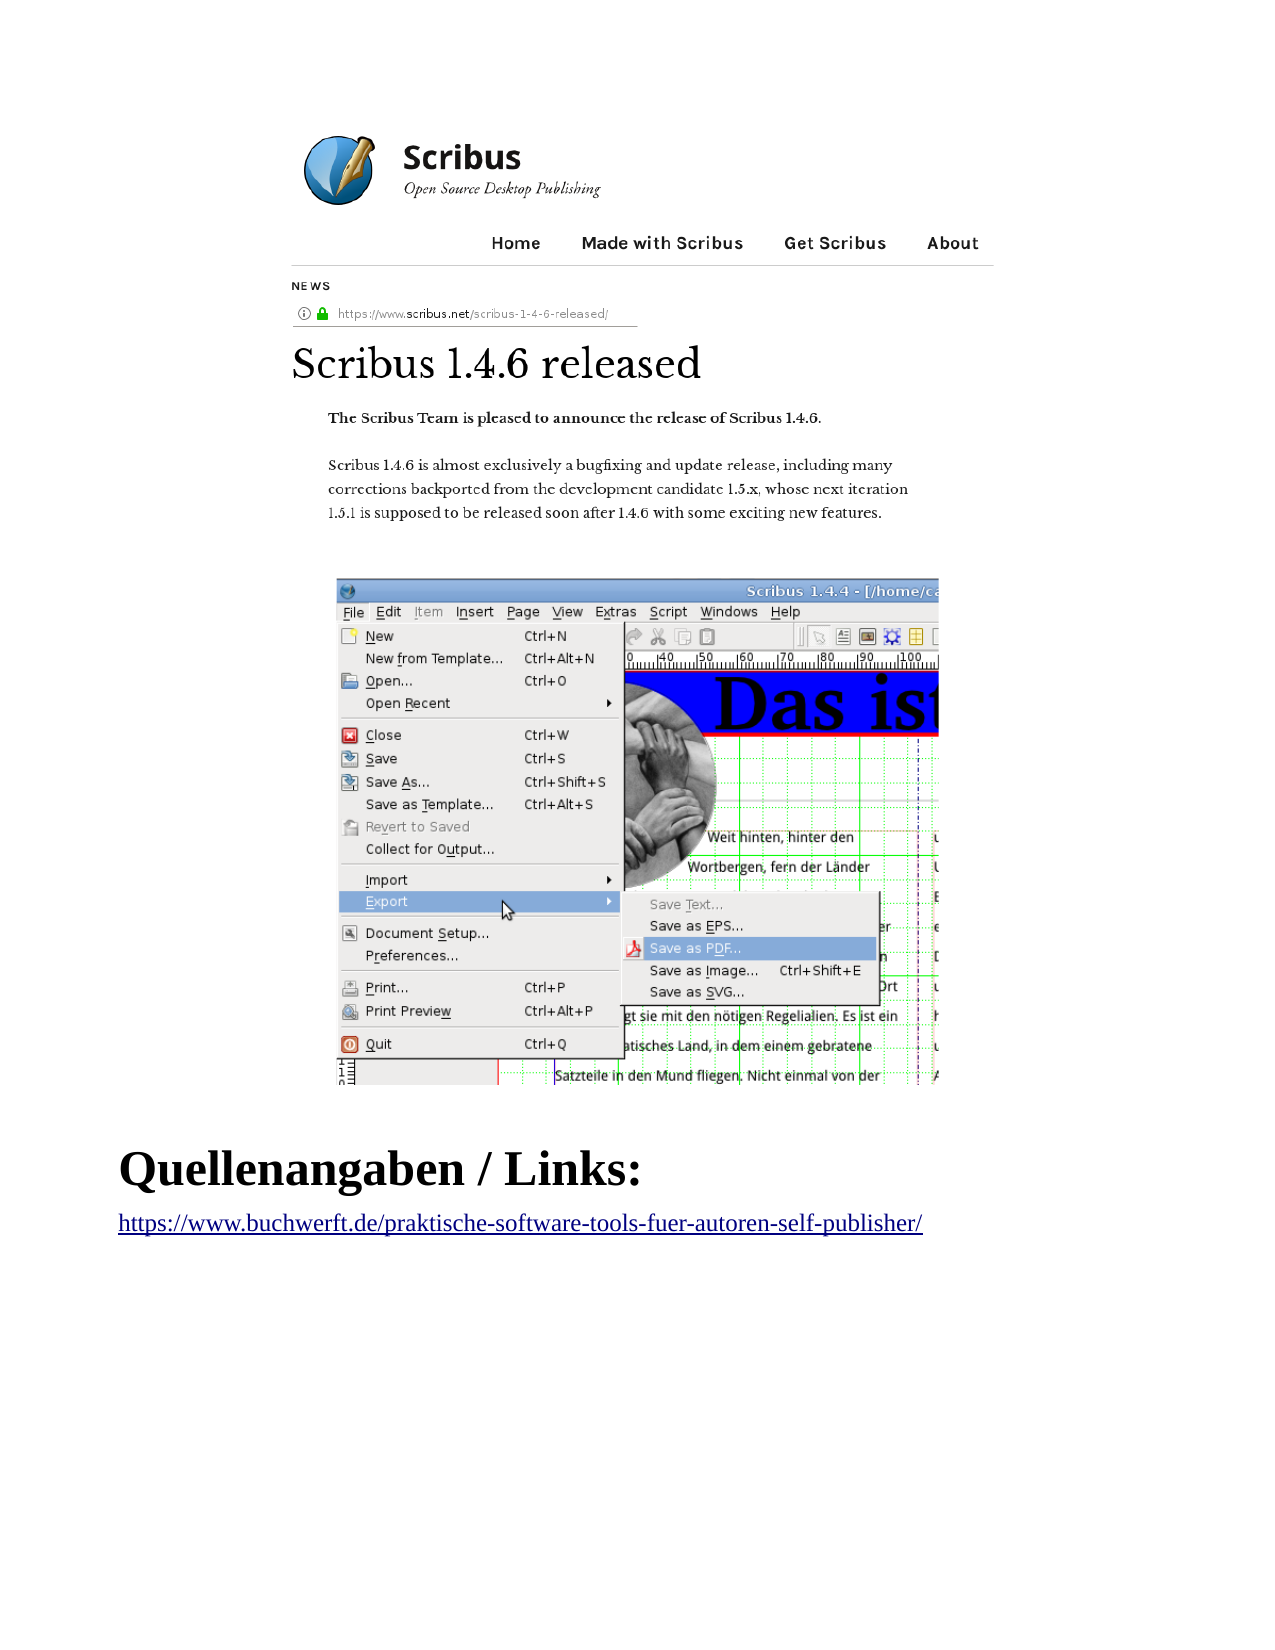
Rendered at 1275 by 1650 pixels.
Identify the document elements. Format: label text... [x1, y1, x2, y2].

picture [336, 578, 939, 1085]
subtitle Quellenangaben / Links: [118, 1138, 1157, 1196]
picture [281, 118, 994, 550]
text https://www.buchwerft.de/praktische-software-tools-fuer-autoren-self-publisher/ [118, 1208, 1157, 1237]
